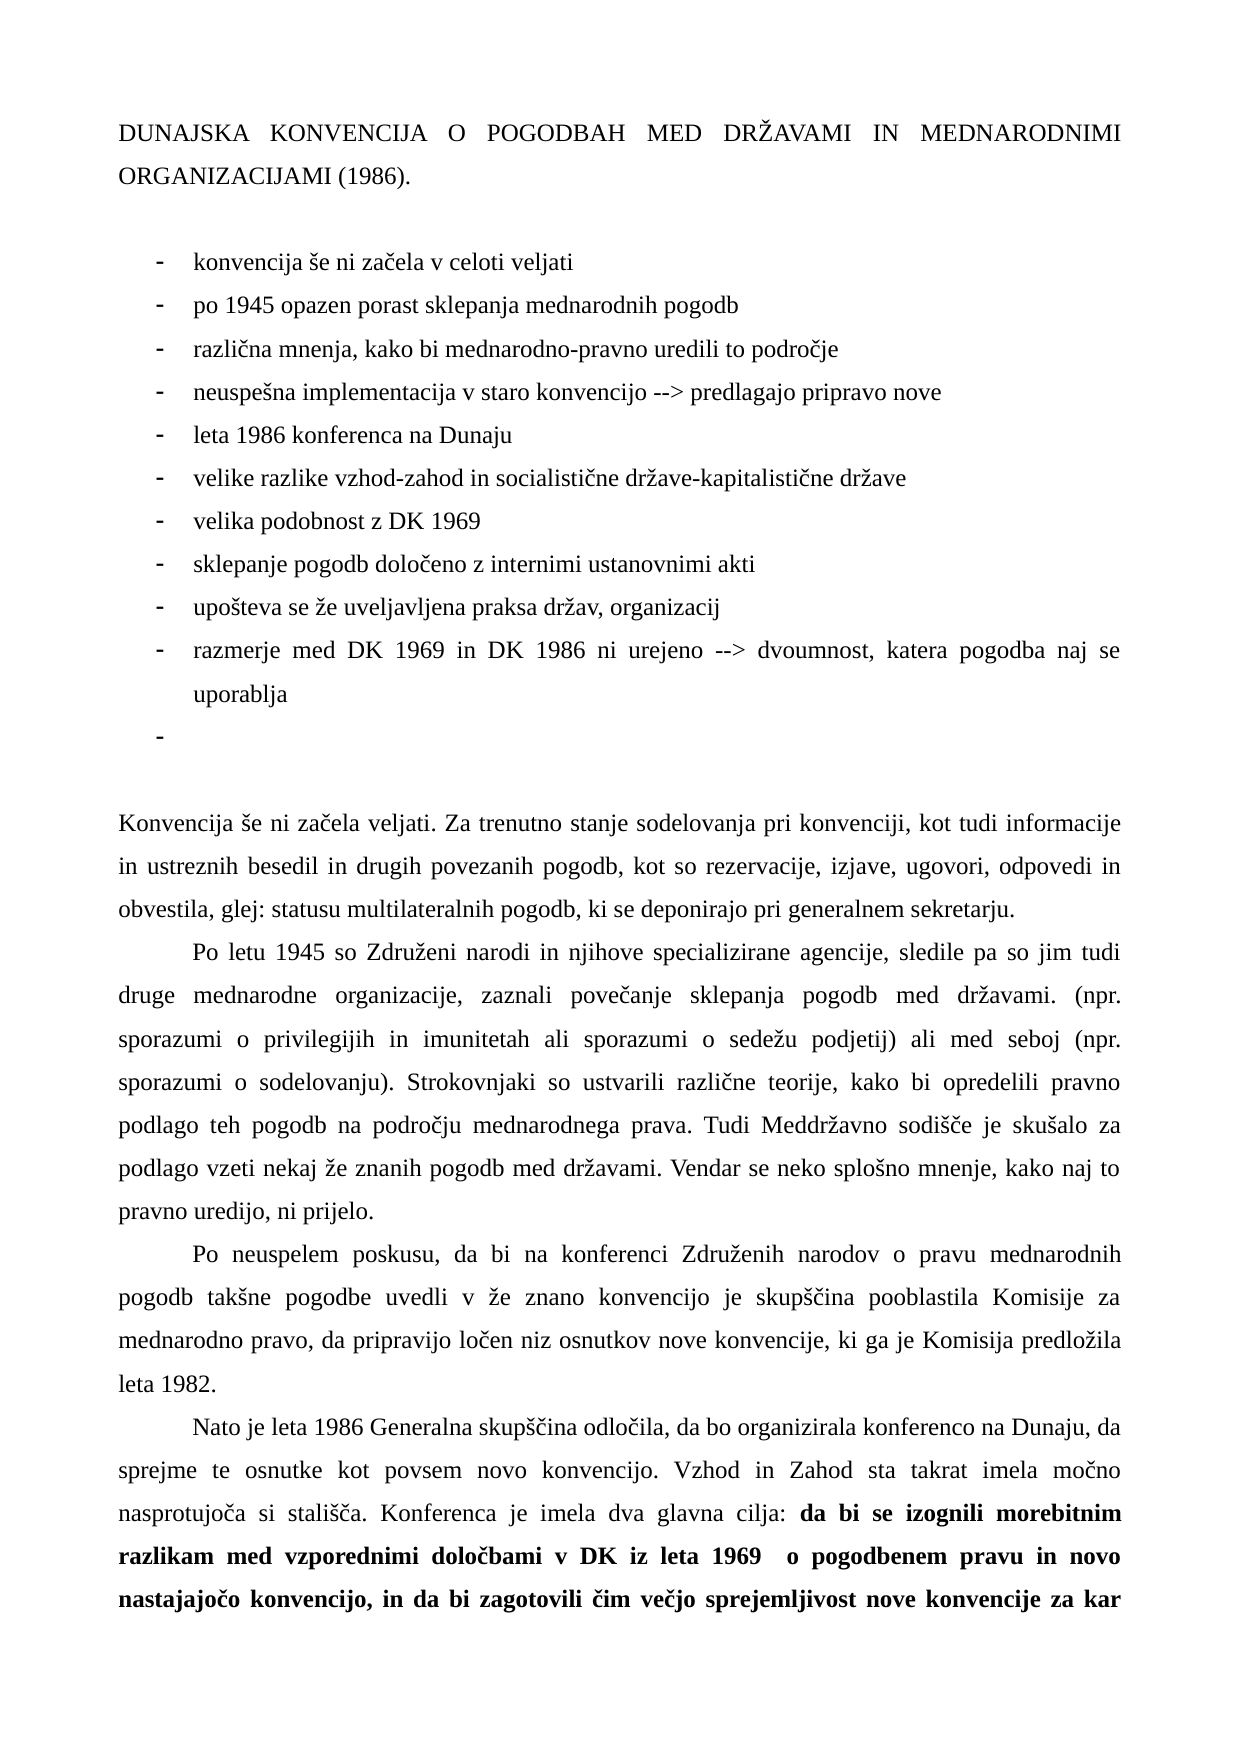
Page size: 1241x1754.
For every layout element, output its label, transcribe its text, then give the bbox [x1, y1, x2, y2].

list velike razlike vzhod-zahod in socialistične države-kapitalistične države [156, 463, 1122, 492]
list konvencija še ni začela v celoti veljati [156, 247, 1122, 276]
list upošteva se že uveljavljena praksa držav, organizacij [156, 592, 1122, 621]
text Nato je leta 1986 Generalna skupščina odločila, da bo organizirala konferenco na Dunaju, da sprejme te osnutke kot povsem novo konvencijo. Vzhod in Zahod sta takrat imela močno nasprotujoča si stališča. Konferenca je imela dva glavna cilja: da bi se izognili morebitnim razlikam med vzporednimi določbami v DK iz leta 1969 o pogodbenem pravu in novo nastajajočo konvencijo, in da bi zagotovili čim večjo sprejemljivost nove konvencije za kar [118, 1412, 1122, 1613]
list različna mnenja, kako bi mednarodno-pravno uredili to področje [156, 334, 1122, 362]
text DUNAJSKA KONVENCIJA O POGODBAH MED DRŽAVAMI IN MEDNARODNIMI ORGANIZACIJAMI (1986). [118, 118, 1122, 190]
list po 1945 opazen porast sklepanja mednarodnih pogodb [156, 291, 1122, 319]
text Po neuspelem poskusu, da bi na konferenci Združenih narodov o pravu mednarodnih pogodb takšne pogodbe uvedli v že znano konvencijo je skupščina pooblastila Komisije za mednarodno pravo, da pripravijo ločen niz osnutkov nove konvencije, ki ga je Komisija predložila leta 1982. [118, 1239, 1122, 1397]
text Po letu 1945 so Združeni narodi in njihove specializirane agencije, sledile pa so jim tudi druge mednarodne organizacije, zaznali povečanje sklepanja pogodb med državami. (npr. sporazumi o privilegijih in imunitetah ali sporazumi o sedežu podjetij) ali med seboj (npr. sporazumi o sodelovanju). Strokovnjaki so ustvarili različne teorije, kako bi opredelili pravno podlago teh pogodb na področju mednarodnega prava. Tudi Meddržavno sodišče je skušalo za podlago vzeti nekaj že znanih pogodb med državami. Vendar se neko splošno mnenje, kako naj to pravno uredijo, ni prijelo. [118, 937, 1122, 1225]
list velika podobnost z DK 1969 [156, 506, 1122, 535]
list neuspešna implementacija v staro konvencijo --> predlagajo pripravo nove [156, 377, 1122, 406]
list leta 1986 konferenca na Dunaju [156, 420, 1122, 449]
text Konvencija še ni začela veljati. Za trenutno stanje sodelovanja pri konvenciji, kot tudi informacije in ustreznih besedil in drugih povezanih pogodb, kot so rezervacije, izjave, ugovori, odpovedi in obvestila, glej: statusu multilateralnih pogodb, ki se deponirajo pri generalnem sekretarju. [118, 808, 1122, 923]
list razmerje med DK 1969 in DK 1986 ni urejeno --> dvoumnost, katera pogodba naj se uporablja [156, 636, 1122, 707]
list sklepanje pogodb določeno z internimi ustanovnimi akti [156, 549, 1122, 578]
